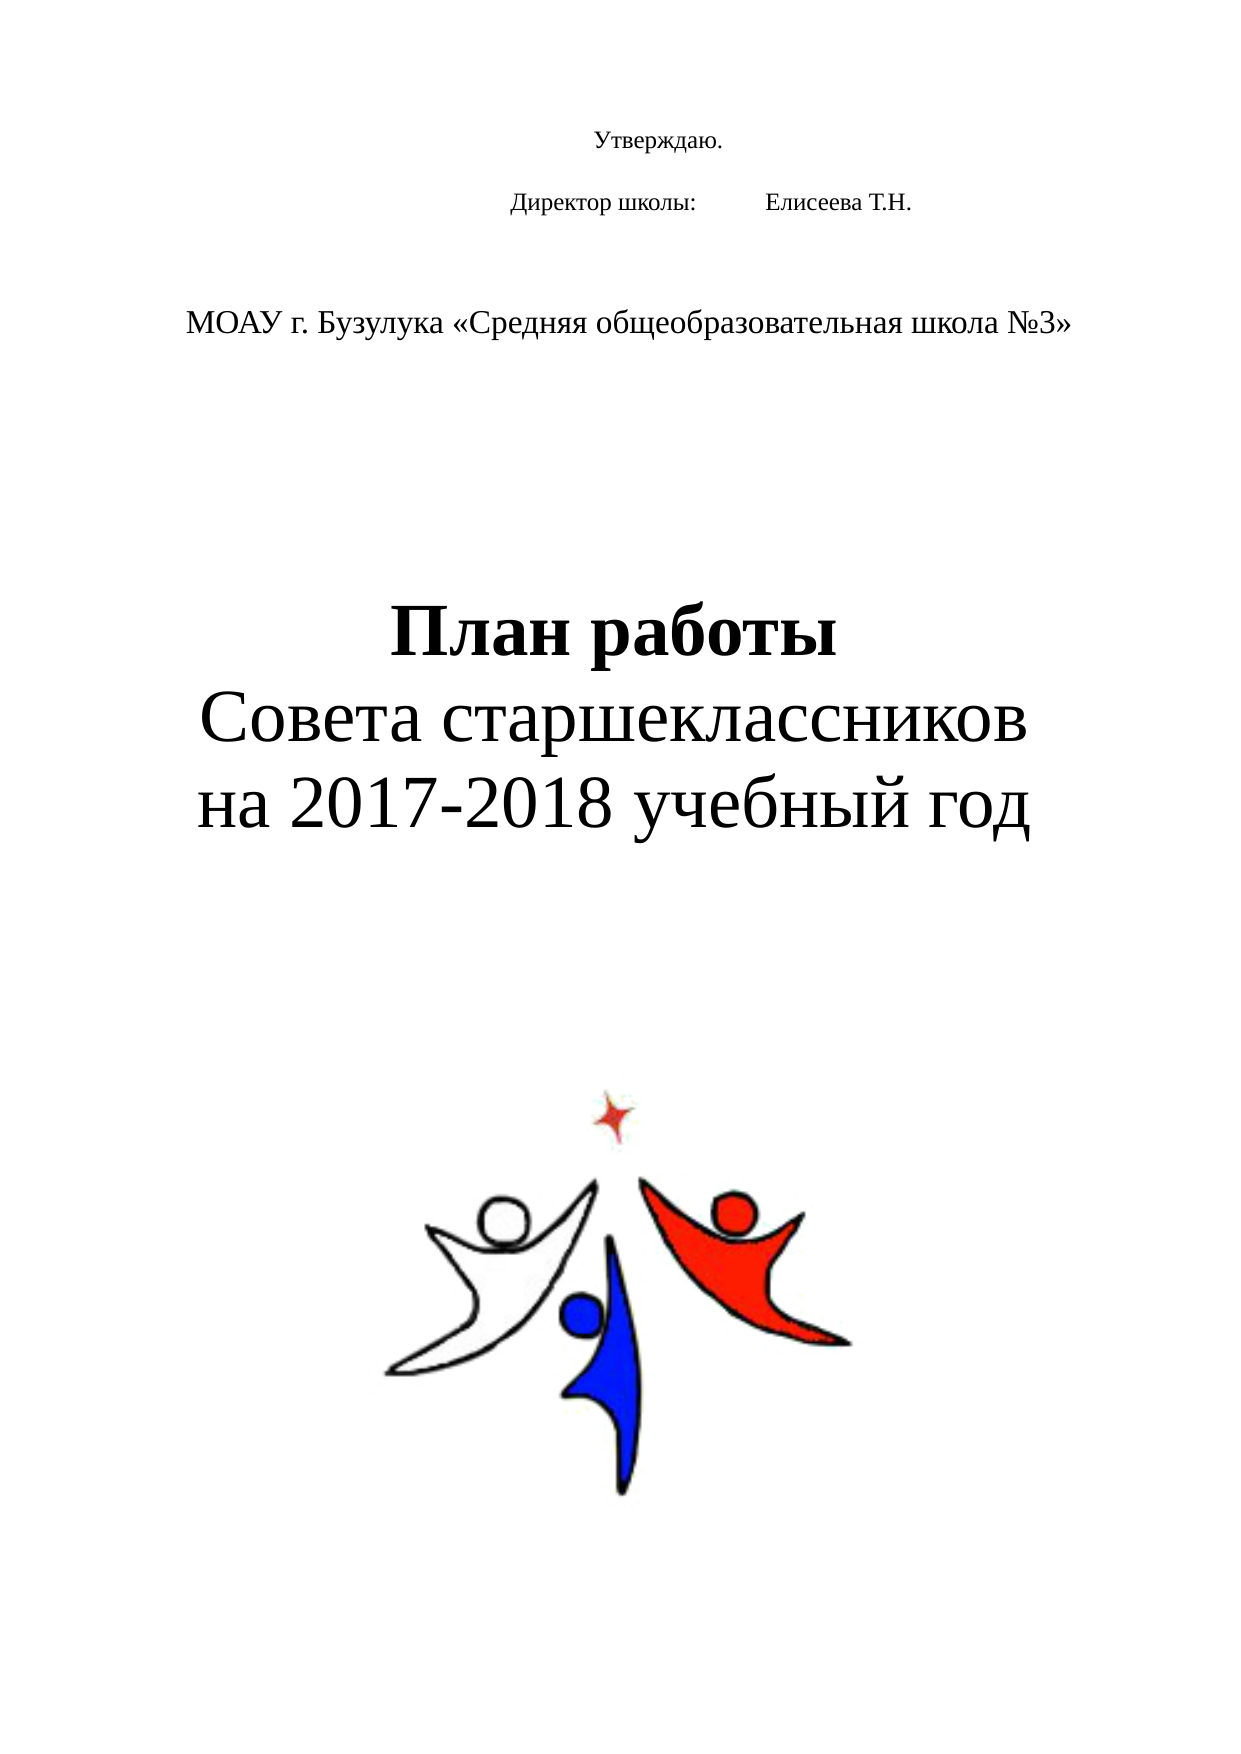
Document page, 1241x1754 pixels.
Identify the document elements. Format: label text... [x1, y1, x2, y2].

text Утверждаю. [92, 125, 1137, 154]
text МОАУ г. Бузулука «Средняя общеобразовательная школа №3» [121, 216, 1137, 341]
text Директор школы: Елисеева Т.Н. [92, 187, 1137, 216]
text План работы Совета старшеклассников на 2017-2018 учебный год [92, 499, 1137, 844]
